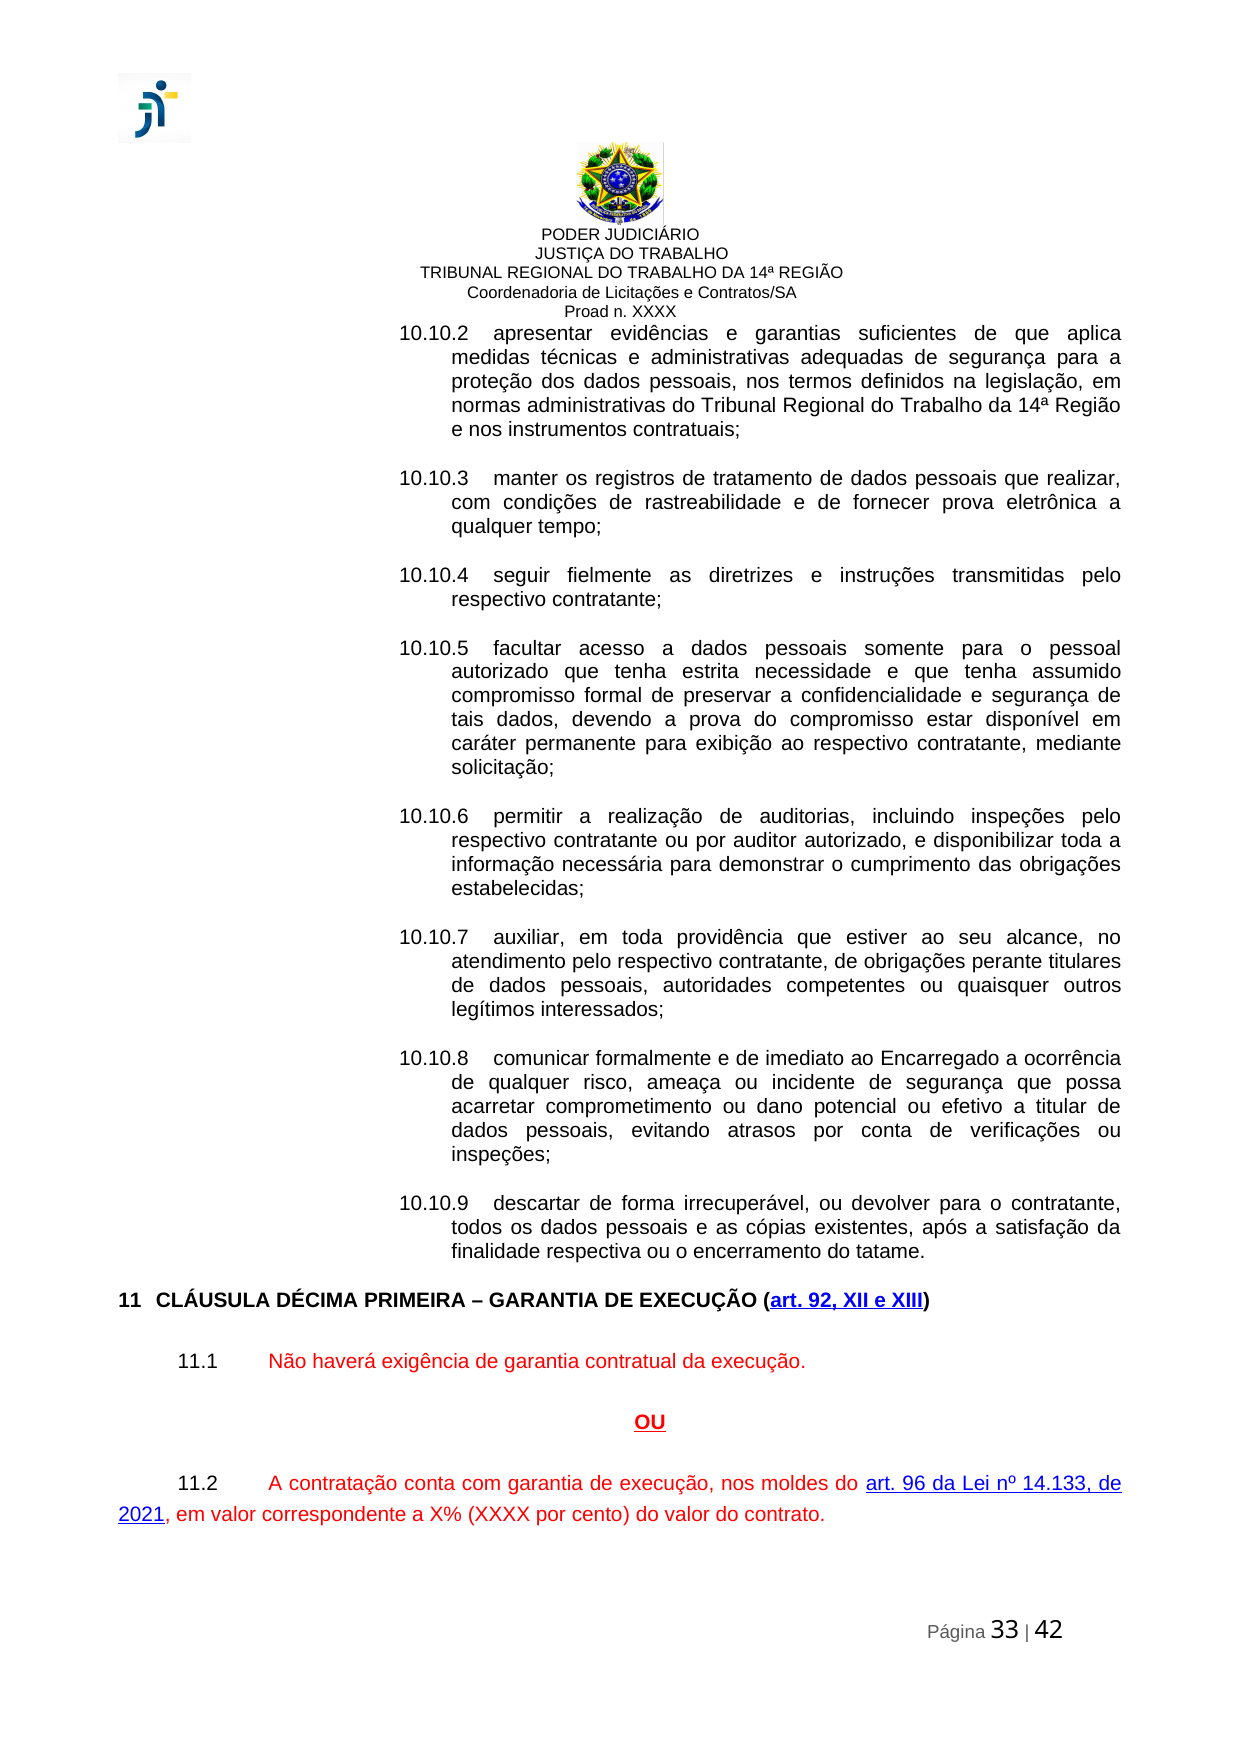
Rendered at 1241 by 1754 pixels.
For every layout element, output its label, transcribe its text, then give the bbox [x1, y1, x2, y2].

picture [576, 142, 664, 225]
list CLÁUSULA DÉCIMA PRIMEIRA – GARANTIA DE EXECUÇÃO (art. 92, XII e XIII) [118, 1287, 1122, 1311]
list manter os registros de tratamento de dados pessoais que realizar, com condições de rastreabilidade e de fornecer prova eletrônica a qualquer tempo; [399, 466, 1122, 537]
list auxiliar, em toda providência que estiver ao seu alcance, no atendimento pelo respectivo contratante, de obrigações perante titulares de dados pessoais, autoridades competentes ou quaisquer outros legítimos interessados; [399, 925, 1122, 1021]
list facultar acesso a dados pessoais somente para o pessoal autorizado que tenha estrita necessidade e que tenha assumido compromisso formal de preservar a confidencialidade e segurança de tais dados, devendo a prova do compromisso estar disponível em caráter permanente para exibição ao respectivo contratante, mediante solicitação; [399, 635, 1122, 779]
list apresentar evidências e garantias suficientes de que aplica medidas técnicas e administrativas adequadas de segurança para a proteção dos dados pessoais, nos termos definidos na legislação, em normas administrativas do Tribunal Regional do Trabalho da 14ª Região e nos instrumentos contratuais; [399, 321, 1122, 441]
picture [118, 73, 192, 143]
list permitir a realização de auditorias, incluindo inspeções pelo respectivo contratante ou por auditor autorizado, e disponibilizar toda a informação necessária para demonstrar o cumprimento das obrigações estabelecidas; [399, 804, 1122, 900]
list seguir fielmente as diretrizes e instruções transmitidas pelo respectivo contratante; [399, 562, 1122, 610]
text OU [118, 1410, 1122, 1434]
list Não haverá exigência de garantia contratual da execução. [118, 1349, 1122, 1373]
list comunicar formalmente e de imediato ao Encarregado a ocorrência de qualquer risco, ameaça ou incidente de segurança que possa acarretar comprometimento ou dano potencial ou efetivo a titular de dados pessoais, evitando atrasos por conta de verificações ou inspeções; [399, 1046, 1122, 1166]
list descartar de forma irrecuperável, ou devolver para o contratante, todos os dados pessoais e as cópias existentes, após a satisfação da finalidade respectiva ou o encerramento do tatame. [399, 1191, 1122, 1262]
list A contratação conta com garantia de execução, nos moldes do art. 96 da Lei nº 14.133, de 2021, em valor correspondente a X% (XXXX por cento) do valor do contrato. [118, 1471, 1122, 1526]
